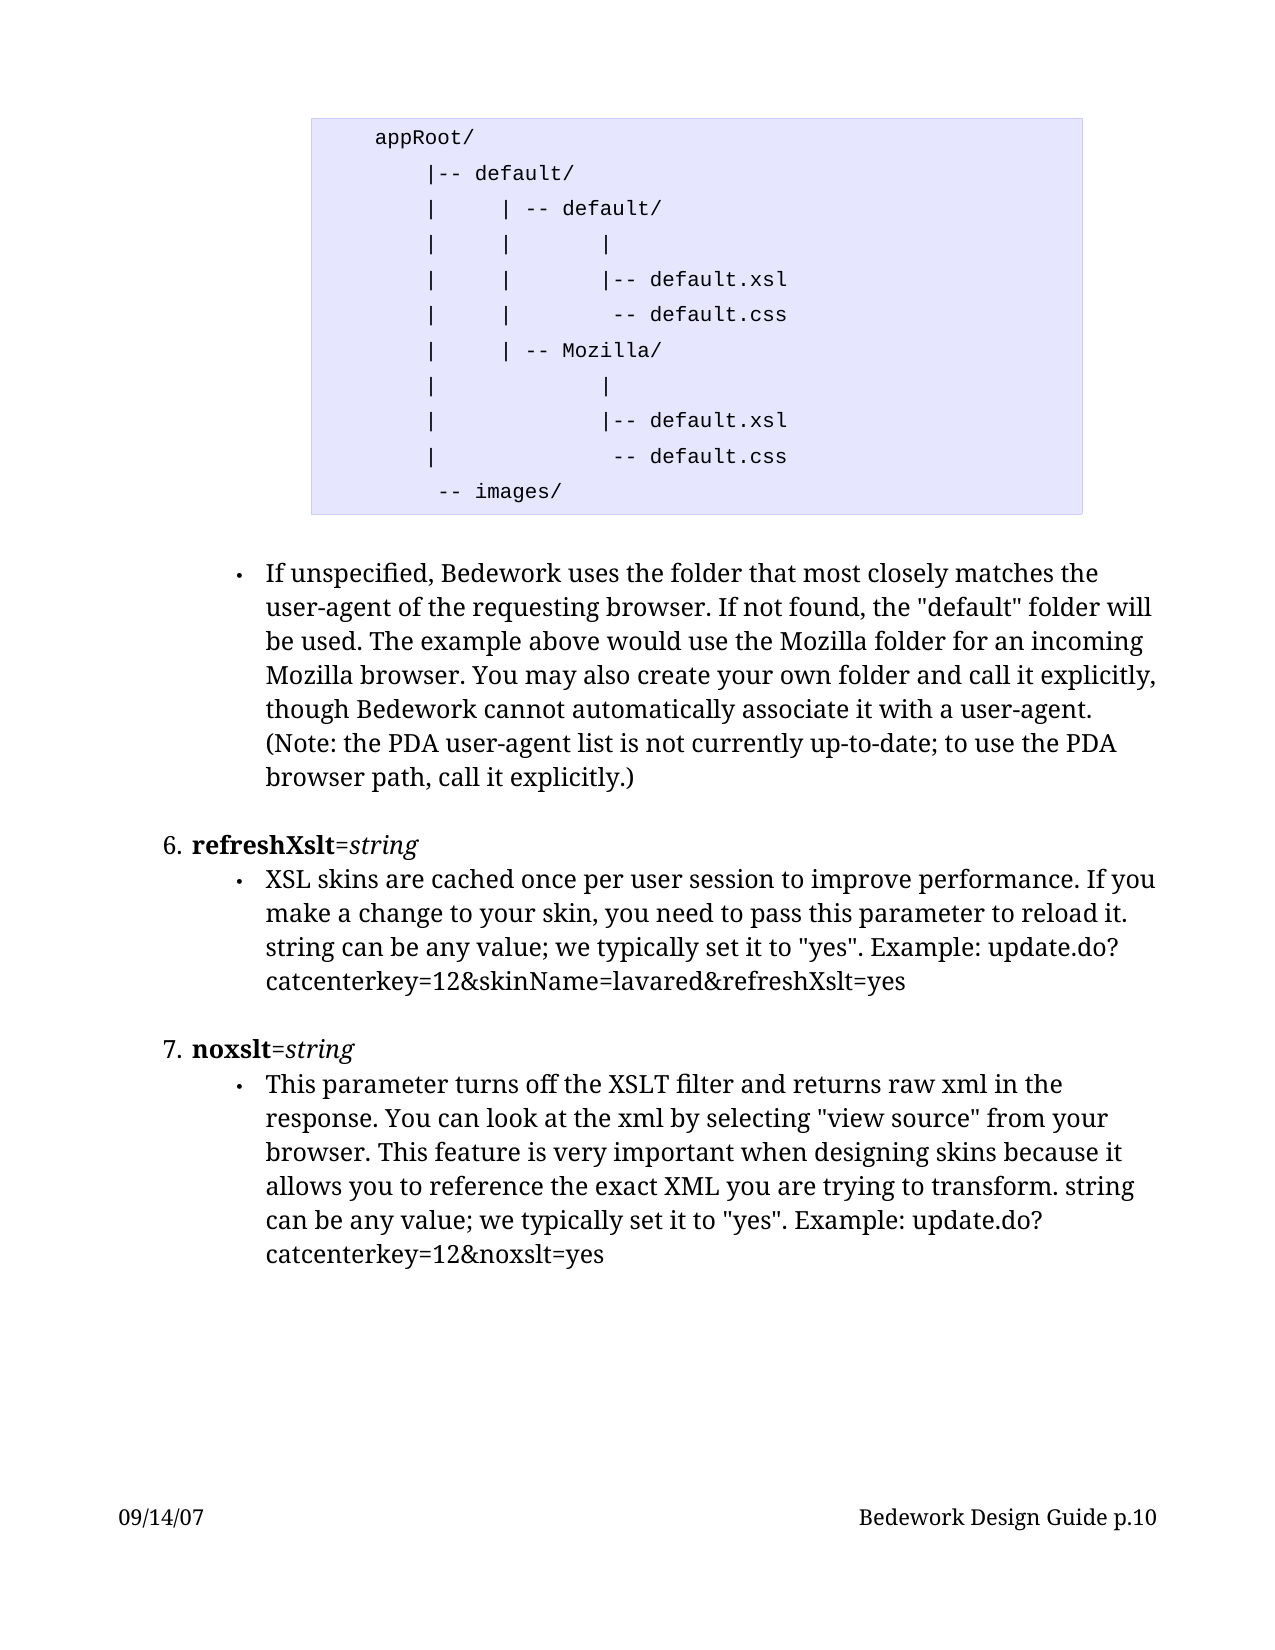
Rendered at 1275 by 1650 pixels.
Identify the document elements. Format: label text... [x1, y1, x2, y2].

list | -- default.css [312, 437, 1082, 469]
list | | | [312, 224, 1082, 257]
list | | -- default/ [312, 189, 1082, 222]
list | |-- default.xsl [312, 401, 1082, 434]
list | | -- Mozilla/ [312, 331, 1082, 363]
list | | [312, 366, 1082, 399]
list XSL skins are cached once per user session to improve performance. If you make a change to your skin, you need to pass this parameter to reload it. string can be any value; we typically set it to "yes". Example: update.do?catcenterkey=12&skinName=lavared&refreshXslt=yes [236, 862, 1157, 1032]
list -- images/ [312, 472, 1082, 514]
list appRoot/ [312, 119, 1082, 151]
list | | -- default.css [312, 295, 1082, 328]
list | | |-- default.xsl [312, 260, 1082, 292]
list noxslt=string [162, 1032, 1157, 1066]
list This parameter turns off the XSLT filter and returns raw xml in the response. You can look at the xml by selecting "view source" from your browser. This feature is very important when designing skins because it allows you to reference the exact XML you are trying to transform. string can be any value; we typically set it to "yes". Example: update.do?catcenterkey=12&noxslt=yes [236, 1066, 1157, 1271]
list If unspecified, Bedework uses the folder that most closely matches the user-agent of the requesting browser. If not found, the "default" folder will be used. The example above would use the Mozilla folder for an incoming Mozilla browser. You may also create your own folder and call it explicitly, though Bedework cannot automatically associate it with a user-agent. (Note: the PDA user-agent list is not currently up-to-date; to use the PDA browser path, call it explicitly.) [236, 555, 1157, 828]
list refreshXslt=string [162, 828, 1157, 862]
list |-- default/ [312, 153, 1082, 186]
